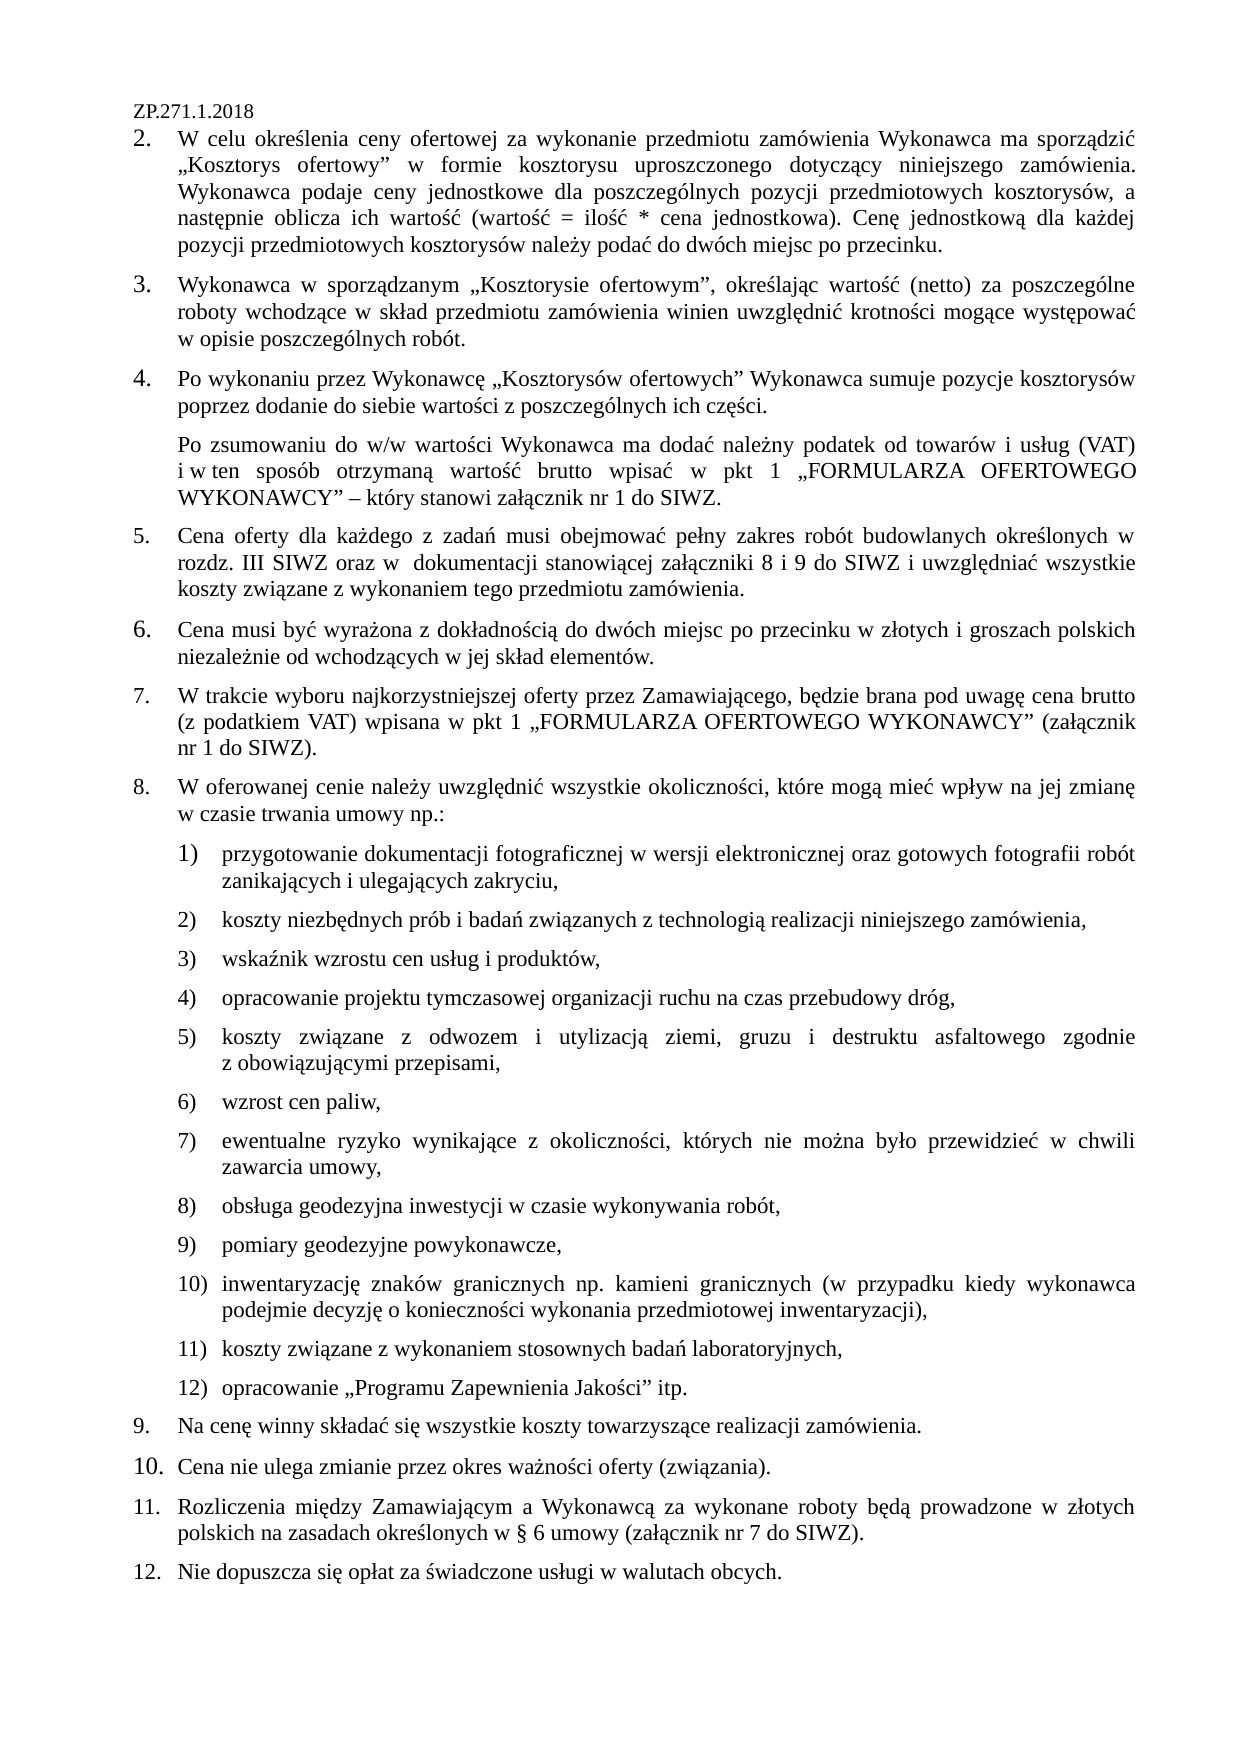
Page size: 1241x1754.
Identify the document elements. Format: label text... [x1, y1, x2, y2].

list wskaźnik wzrostu cen usług i produktów, [177, 945, 1137, 971]
list obsługa geodezyjna inwestycji w czasie wykonywania robót, [177, 1192, 1137, 1218]
text Po zsumowaniu do w/w wartości Wykonawca ma dodać należny podatek od towarów i usług (VAT) i w ten sposób otrzymaną wartość brutto wpisać w pkt 1 „FORMULARZA OFERTOWEGO WYKONAWCY” – który stanowi załącznik nr 1 do SIWZ. [133, 431, 1137, 510]
list Po wykonaniu przez Wykonawcę „Kosztorysów ofertowych” Wykonawca sumuje pozycje kosztorysów poprzez dodanie do siebie wartości z poszczególnych ich części. [133, 363, 1137, 418]
list Na cenę winny składać się wszystkie koszty towarzyszące realizacji zamówienia. [133, 1413, 1137, 1439]
list wzrost cen paliw, [177, 1088, 1137, 1114]
list Nie dopuszcza się opłat za świadczone usługi w walutach obcych. [133, 1558, 1137, 1584]
list koszty niezbędnych prób i badań związanych z technologią realizacji niniejszego zamówienia, [177, 906, 1137, 932]
list opracowanie projektu tymczasowej organizacji ruchu na czas przebudowy dróg, [177, 984, 1137, 1010]
list W oferowanej cenie należy uwzględnić wszystkie okoliczności, które mogą mieć wpływ na jej zmianę w czasie trwania umowy np.: [133, 773, 1137, 826]
list koszty związane z wykonaniem stosownych badań laboratoryjnych, [177, 1335, 1137, 1361]
list Wykonawca w sporządzanym „Kosztorysie ofertowym”, określając wartość (netto) za poszczególne roboty wchodzące w skład przedmiotu zamówienia winien uwzględnić krotności mogące występować w opisie poszczególnych robót. [133, 269, 1137, 351]
list opracowanie „Programu Zapewnienia Jakości” itp. [177, 1374, 1137, 1400]
list W trakcie wyboru najkorzystniejszej oferty przez Zamawiającego, będzie brana pod uwagę cena brutto (z podatkiem VAT) wpisana w pkt 1 „FORMULARZA OFERTOWEGO WYKONAWCY” (załącznik nr 1 do SIWZ). [133, 682, 1137, 761]
list ewentualne ryzyko wynikające z okoliczności, których nie można było przewidzieć w chwili zawarcia umowy, [177, 1127, 1137, 1179]
list Cena nie ulega zmianie przez okres ważności oferty (związania). [133, 1451, 1137, 1480]
list koszty związane z odwozem i utylizacją ziemi, gruzu i destruktu asfaltowego zgodnie z obowiązującymi przepisami, [177, 1023, 1137, 1075]
list W celu określenia ceny ofertowej za wykonanie przedmiotu zamówienia Wykonawca ma sporządzić „Kosztorys ofertowy” w formie kosztorysu uproszczonego dotyczący niniejszego zamówienia. Wykonawca podaje ceny jednostkowe dla poszczególnych pozycji przedmiotowych kosztorysów, a następnie oblicza ich wartość (wartość = ilość * cena jednostkowa). Cenę jednostkową dla każdej pozycji przedmiotowych kosztorysów należy podać do dwóch miejsc po przecinku. [133, 123, 1137, 257]
list Rozliczenia między Zamawiającym a Wykonawcą za wykonane roboty będą prowadzone w złotych polskich na zasadach określonych w § 6 umowy (załącznik nr 7 do SIWZ). [133, 1493, 1137, 1545]
list Cena musi być wyrażona z dokładnością do dwóch miejsc po przecinku w złotych i groszach polskich niezależnie od wchodzących w jej skład elementów. [133, 614, 1137, 669]
list inwentaryzację znaków granicznych np. kamieni granicznych (w przypadku kiedy wykonawca podejmie decyzję o konieczności wykonania przedmiotowej inwentaryzacji), [177, 1270, 1137, 1322]
list przygotowanie dokumentacji fotograficznej w wersji elektronicznej oraz gotowych fotografii robót zanikających i ulegających zakryciu, [177, 838, 1137, 894]
list Cena oferty dla każdego z zadań musi obejmować pełny zakres robót budowlanych określonych w rozdz. III SIWZ oraz w dokumentacji stanowiącej załączniki 8 i 9 do SIWZ i uwzględniać wszystkie koszty związane z wykonaniem tego przedmiotu zamówienia. [133, 523, 1137, 602]
list pomiary geodezyjne powykonawcze, [177, 1231, 1137, 1257]
